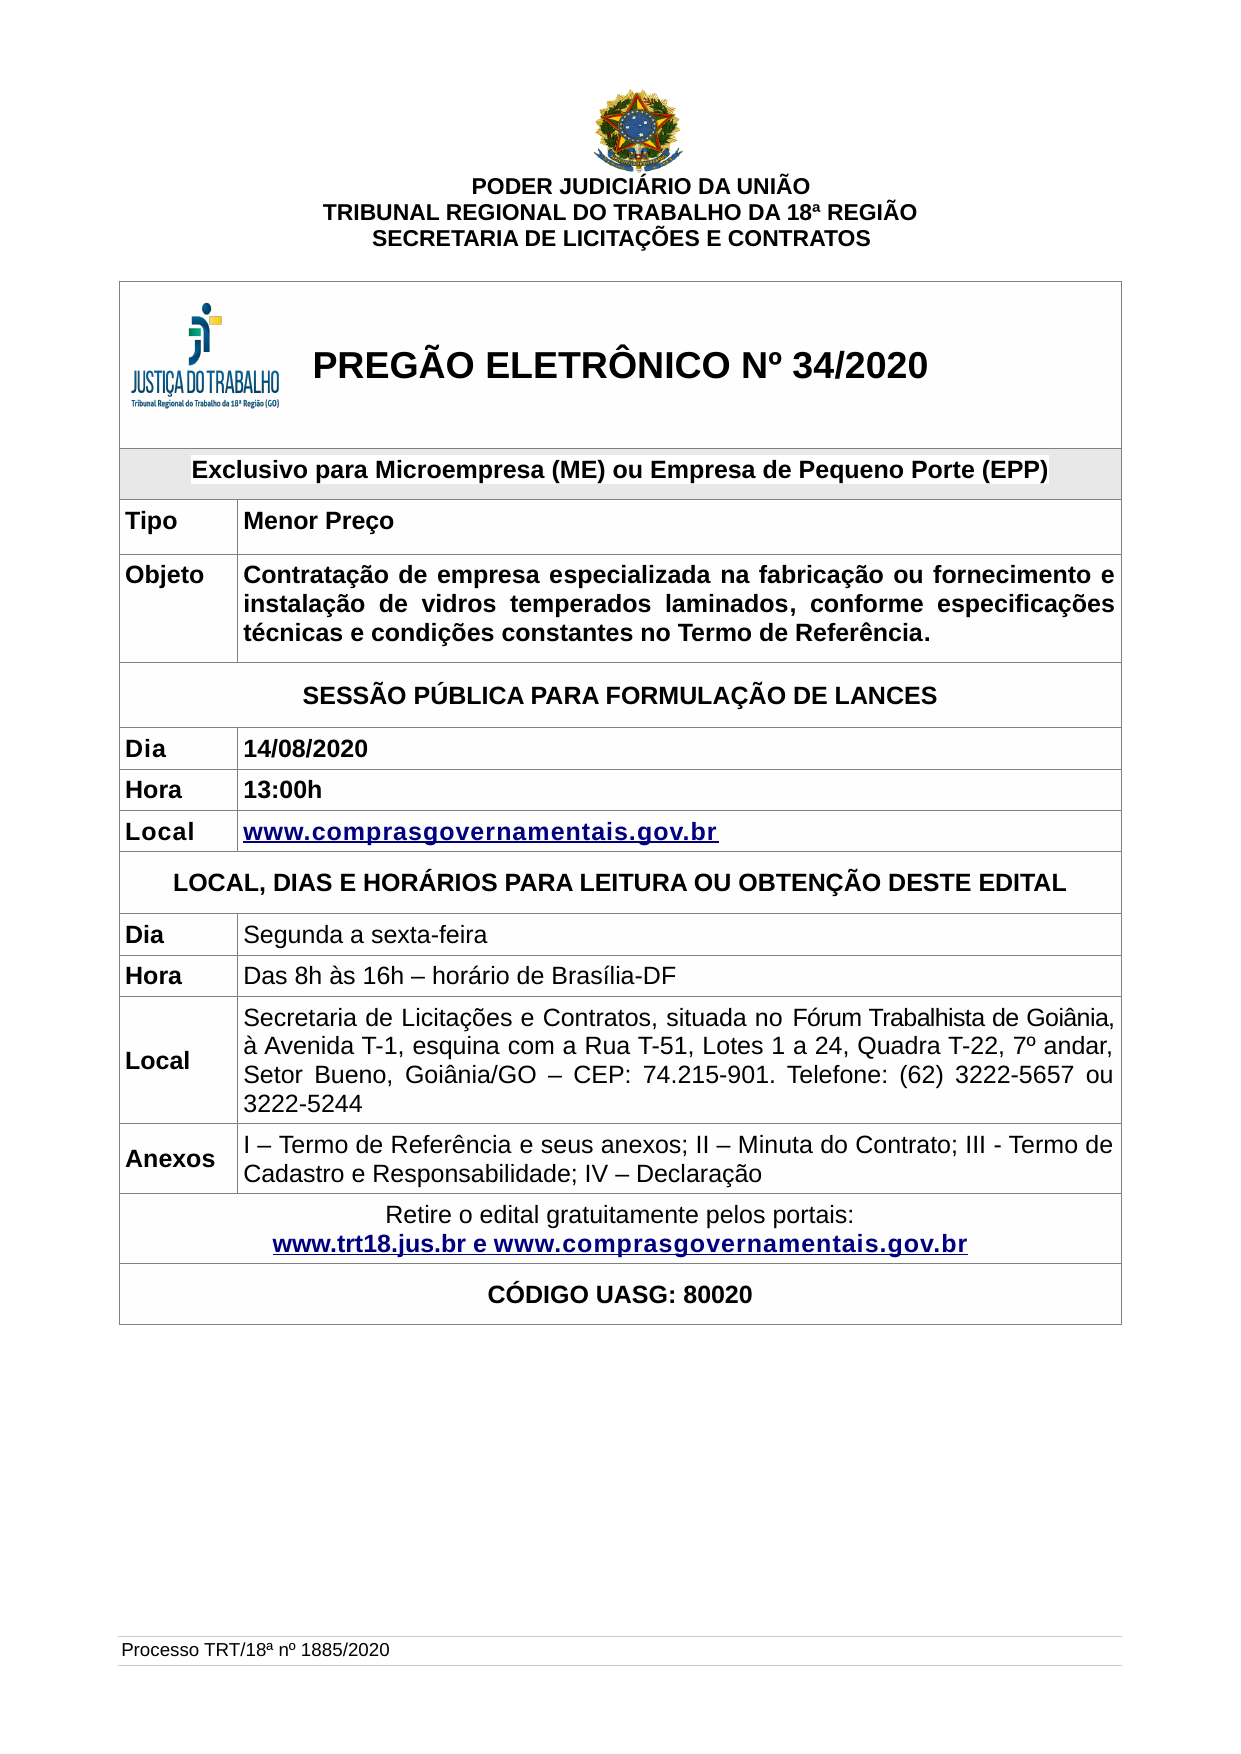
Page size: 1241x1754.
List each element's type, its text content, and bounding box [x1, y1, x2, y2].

table_cell Tipo [120, 500, 237, 554]
table_cell Local [120, 811, 237, 851]
table_cell CÓDIGO UASG: 80020 [120, 1264, 1121, 1324]
table_cell 13:00h [238, 770, 1121, 810]
table_cell Hora [120, 956, 237, 996]
table_cell Hora [120, 770, 237, 810]
table_cell Dia [120, 914, 237, 954]
table_cell 14/08/2020 [238, 728, 1121, 768]
table_cell Secretaria de Licitações e Contratos, situada no Fórum Trabalhista de Goiânia, à Avenida T-1, esquina com a Rua T-51, Lotes 1 a 24, Quadra T-22, 7º andar, Setor Bueno, Goiânia/GO – CEP: 74.215-901. Telefone: (62) 3222-5657 ou 3222-5244 [238, 997, 1121, 1123]
table_cell Das 8h às 16h – horário de Brasília-DF [238, 956, 1121, 996]
table_cell Local [120, 997, 237, 1123]
text TRIBUNAL REGIONAL DO TRABALHO DA 18ª REGIÃO [116, 199, 1124, 225]
table_cell Menor Preço [238, 500, 1121, 554]
table_cell Exclusivo para Microempresa (ME) ou Empresa de Pequeno Porte (EPP) [120, 449, 1121, 499]
table_cell SESSÃO PÚBLICA PARA FORMULAÇÃO DE LANCES [120, 663, 1121, 727]
table_cell Objeto [120, 555, 237, 662]
table_cell Anexos [120, 1124, 237, 1193]
text PODER JUDICIÁRIO DA UNIÃO [160, 173, 1122, 199]
picture [127, 299, 283, 412]
text SECRETARIA DE LICITAÇÕES E CONTRATOS [118, 225, 1124, 252]
table_cell I – Termo de Referência e seus anexos; II – Minuta do Contrato; III - Termo de Cadastro e Responsabilidade; IV – Declaração [238, 1124, 1121, 1193]
table_header PREGÃO ELETRÔNICO Nº 34/2020 [120, 282, 1121, 448]
table_cell Contratação de empresa especializada na fabricação ou fornecimento e instalação de vidros temperados laminados, conforme especificações técnicas e condições constantes no Termo de Referência. [238, 555, 1121, 662]
table_cell Segunda a sexta-feira [238, 914, 1121, 954]
table_cell Retire o edital gratuitamente pelos portais: www.trt18.jus.br e www.comprasgovernamentais.gov.br [120, 1194, 1121, 1263]
table_cell Dia [120, 728, 237, 768]
table_cell www.comprasgovernamentais.gov.br [238, 811, 1121, 851]
table_cell LOCAL, DIAS E HORÁRIOS PARA LEITURA OU OBTENÇÃO DESTE EDITAL [120, 852, 1121, 913]
